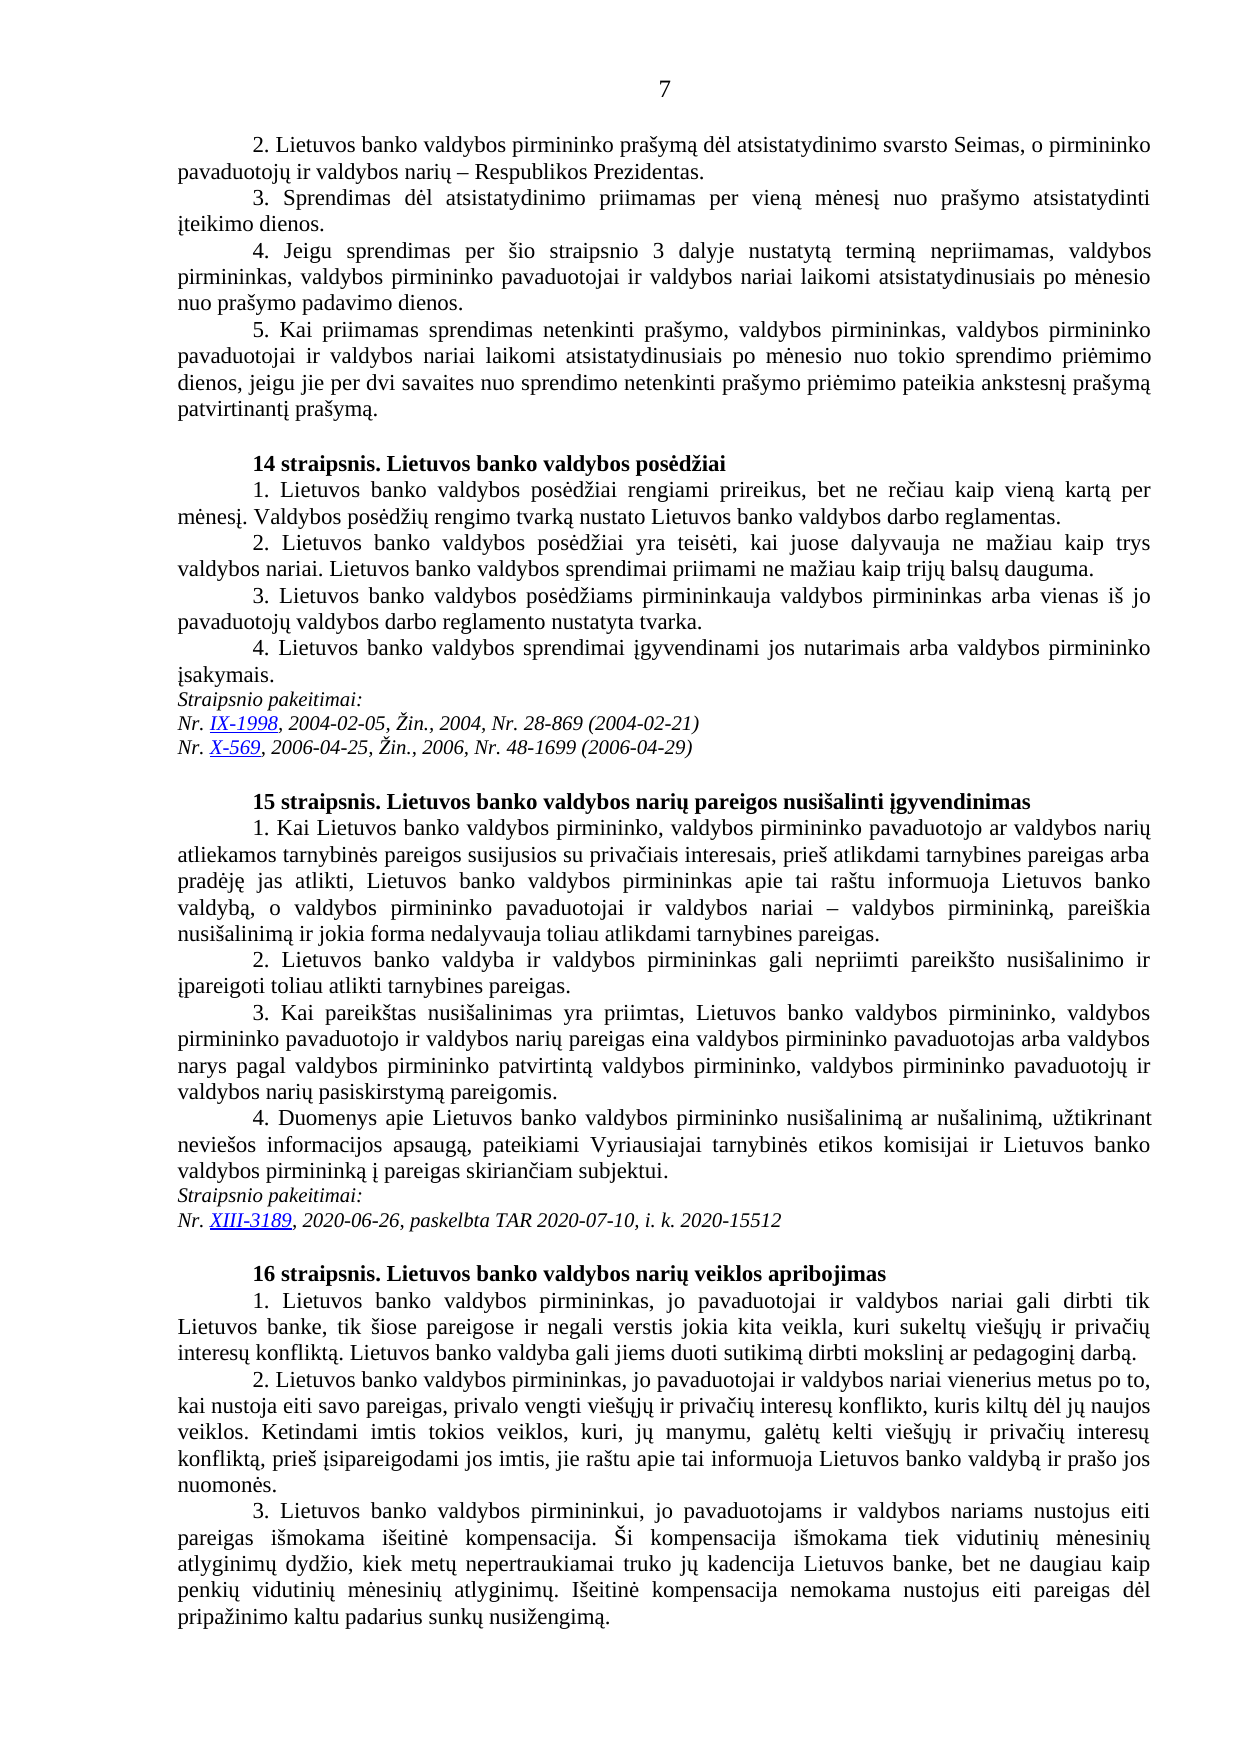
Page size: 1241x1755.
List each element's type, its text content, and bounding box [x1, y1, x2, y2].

text 3. Kai pareikštas nusišalinimas yra priimtas, Lietuvos banko valdybos pirmininko, valdybos pirmininko pavaduotojo ir valdybos narių pareigas eina valdybos pirmininko pavaduotojas arba valdybos narys pagal valdybos pirmininko patvirtintą valdybos pirmininko, valdybos pirmininko pavaduotojų ir valdybos narių pasiskirstymą pareigomis. [177, 999, 1152, 1104]
text Straipsnio pakeitimai: [177, 1183, 1152, 1207]
text 1. Lietuvos banko valdybos pirmininkas, jo pavaduotojai ir valdybos nariai gali dirbti tik Lietuvos banke, tik šiose pareigose ir negali verstis jokia kita veikla, kuri sukeltų viešųjų ir privačių interesų konfliktą. Lietuvos banko valdyba gali jiems duoti sutikimą dirbti mokslinį ar pedagoginį darbą. [177, 1287, 1152, 1366]
text Nr. XIII-3189, 2020-06-26, paskelbta TAR 2020-07-10, i. k. 2020-15512 [177, 1207, 1152, 1232]
text 2. Lietuvos banko valdybos pirmininkas, jo pavaduotojai ir valdybos nariai vienerius metus po to, kai nustoja eiti savo pareigas, privalo vengti viešųjų ir privačių interesų konflikto, kuris kiltų dėl jų naujos veiklos. Ketindami imtis tokios veiklos, kuri, jų manymu, galėtų kelti viešųjų ir privačių interesų konfliktą, prieš įsipareigodami jos imtis, jie raštu apie tai informuoja Lietuvos banko valdybą ir prašo jos nuomonės. [177, 1366, 1152, 1497]
text 5. Kai priimamas sprendimas netenkinti prašymo, valdybos pirmininkas, valdybos pirmininko pavaduotojai ir valdybos nariai laikomi atsistatydinusiais po mėnesio nuo tokio sprendimo priėmimo dienos, jeigu jie per dvi savaites nuo sprendimo netenkinti prašymo priėmimo pateikia ankstesnį prašymą patvirtinantį prašymą. [177, 316, 1152, 421]
text 15 straipsnis. Lietuvos banko valdybos narių pareigos nusišalinti įgyvendinimas [177, 788, 1152, 814]
text 14 straipsnis. Lietuvos banko valdybos posėdžiai [177, 450, 1152, 476]
text 2. Lietuvos banko valdyba ir valdybos pirmininkas gali nepriimti pareikšto nusišalinimo ir įpareigoti toliau atlikti tarnybines pareigas. [177, 946, 1152, 999]
text Nr. X-569, 2006-04-25, Žin., 2006, Nr. 48-1699 (2006-04-29) [177, 735, 1152, 759]
text 4. Jeigu sprendimas per šio straipsnio 3 dalyje nustatytą terminą nepriimamas, valdybos pirmininkas, valdybos pirmininko pavaduotojai ir valdybos nariai laikomi atsistatydinusiais po mėnesio nuo prašymo padavimo dienos. [177, 237, 1152, 316]
text Nr. IX-1998, 2004-02-05, Žin., 2004, Nr. 28-869 (2004-02-21) [177, 711, 1152, 735]
text 3. Sprendimas dėl atsistatydinimo priimamas per vieną mėnesį nuo prašymo atsistatydinti įteikimo dienos. [177, 184, 1152, 237]
text 3. Lietuvos banko valdybos posėdžiams pirmininkauja valdybos pirmininkas arba vienas iš jo pavaduotojų valdybos darbo reglamento nustatyta tvarka. [177, 582, 1152, 634]
text Straipsnio pakeitimai: [177, 687, 1152, 711]
text 1. Lietuvos banko valdybos posėdžiai rengiami prireikus, bet ne rečiau kaip vieną kartą per mėnesį. Valdybos posėdžių rengimo tvarką nustato Lietuvos banko valdybos darbo reglamentas. [177, 476, 1152, 529]
text 16 straipsnis. Lietuvos banko valdybos narių veiklos apribojimas [177, 1260, 1152, 1287]
text 2. Lietuvos banko valdybos pirmininko prašymą dėl atsistatydinimo svarsto Seimas, o pirmininko pavaduotojų ir valdybos narių – Respublikos Prezidentas. [177, 131, 1152, 184]
text 1. Kai Lietuvos banko valdybos pirmininko, valdybos pirmininko pavaduotojo ar valdybos narių atliekamos tarnybinės pareigos susijusios su privačiais interesais, prieš atlikdami tarnybines pareigas arba pradėję jas atlikti, Lietuvos banko valdybos pirmininkas apie tai raštu informuoja Lietuvos banko valdybą, o valdybos pirmininko pavaduotojai ir valdybos nariai – valdybos pirmininką, pareiškia nusišalinimą ir jokia forma nedalyvauja toliau atlikdami tarnybines pareigas. [177, 814, 1152, 946]
text 4. Duomenys apie Lietuvos banko valdybos pirmininko nusišalinimą ar nušalinimą, užtikrinant neviešos informacijos apsaugą, pateikiami Vyriausiajai tarnybinės etikos komisijai ir Lietuvos banko valdybos pirmininką į pareigas skiriančiam subjektui. [177, 1104, 1152, 1183]
text 4. Lietuvos banko valdybos sprendimai įgyvendinami jos nutarimais arba valdybos pirmininko įsakymais. [177, 634, 1152, 687]
text 3. Lietuvos banko valdybos pirmininkui, jo pavaduotojams ir valdybos nariams nustojus eiti pareigas išmokama išeitinė kompensacija. Ši kompensacija išmokama tiek vidutinių mėnesinių atlyginimų dydžio, kiek metų nepertraukiamai truko jų kadencija Lietuvos banke, bet ne daugiau kaip penkių vidutinių mėnesinių atlyginimų. Išeitinė kompensacija nemokama nustojus eiti pareigas dėl pripažinimo kaltu padarius sunkų nusižengimą. [177, 1497, 1152, 1629]
text 2. Lietuvos banko valdybos posėdžiai yra teisėti, kai juose dalyvauja ne mažiau kaip trys valdybos nariai. Lietuvos banko valdybos sprendimai priimami ne mažiau kaip trijų balsų dauguma. [177, 529, 1152, 582]
